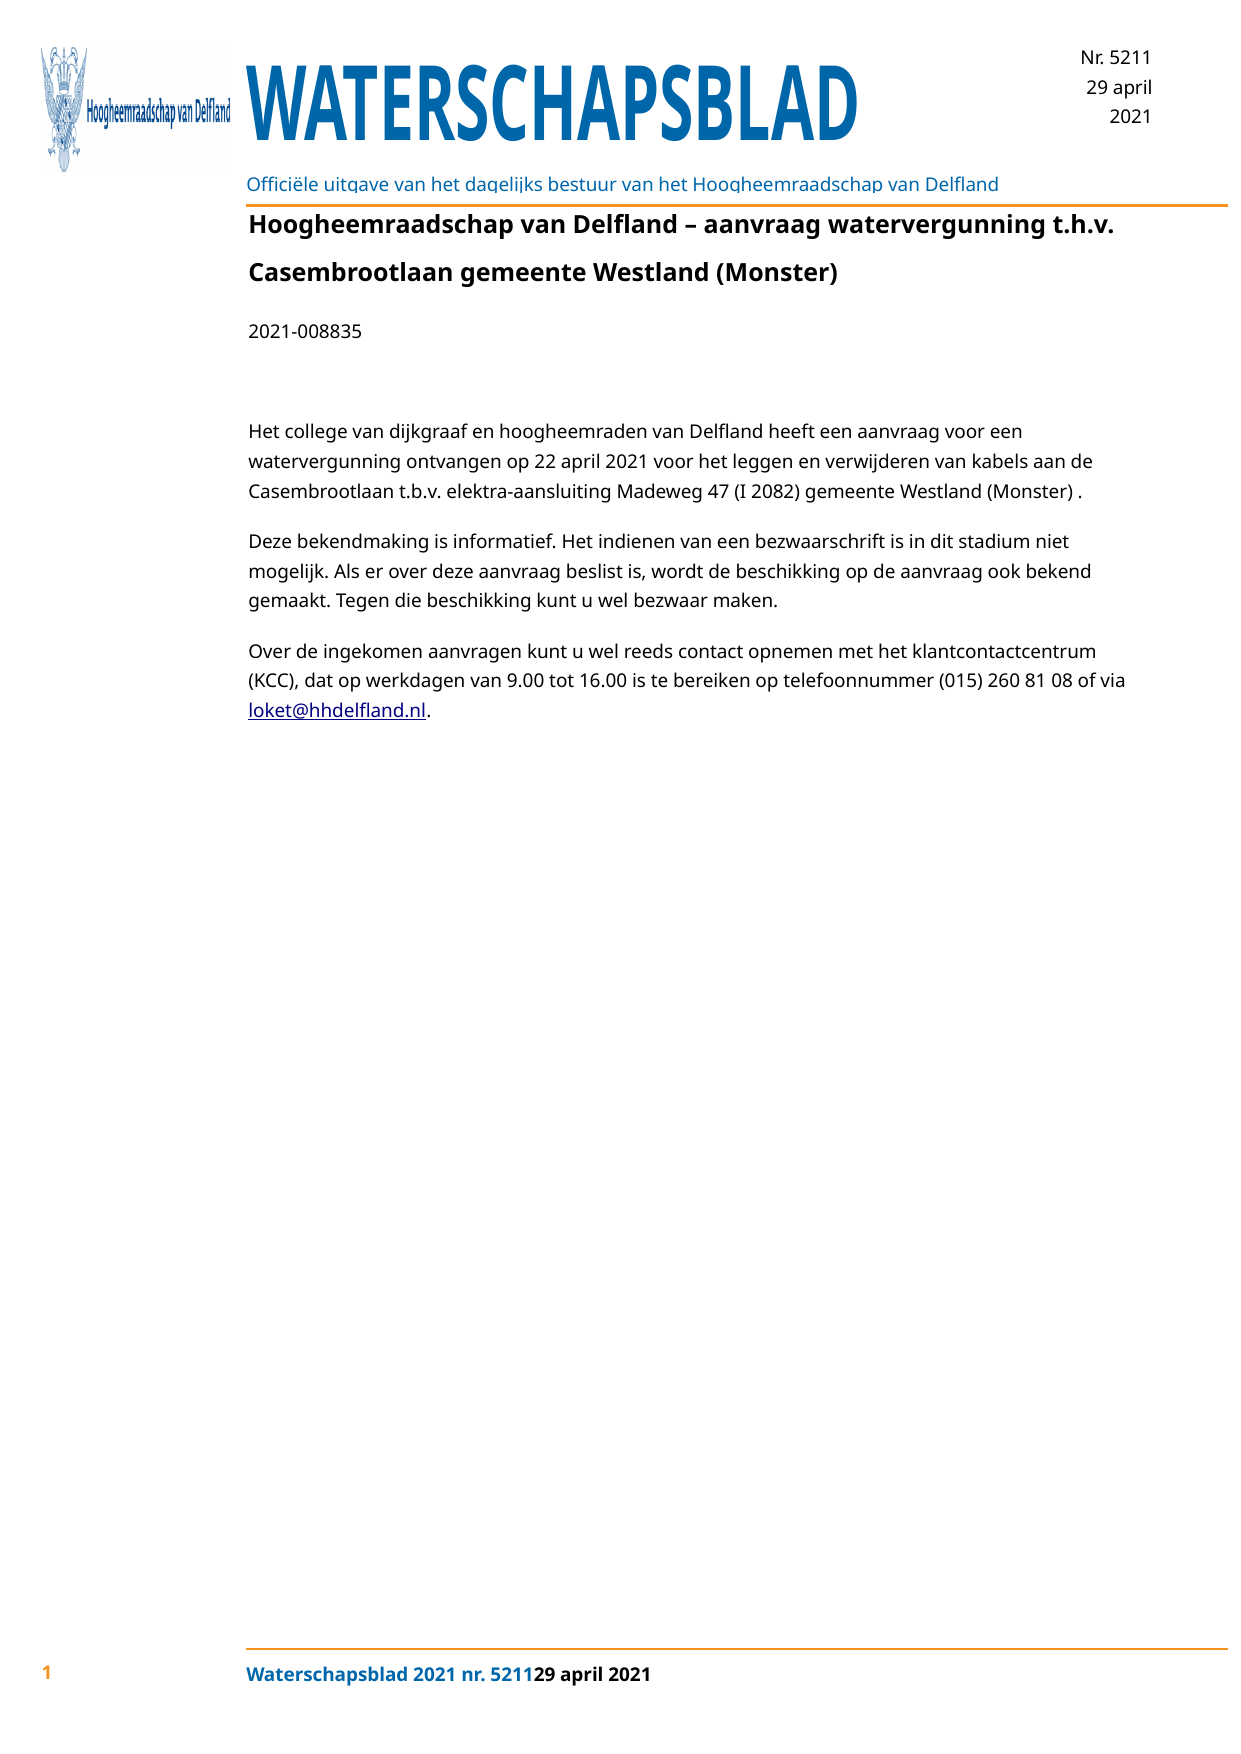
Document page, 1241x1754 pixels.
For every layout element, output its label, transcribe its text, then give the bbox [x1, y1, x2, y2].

text Over de ingekomen aanvragen kunt u wel reeds contact opnemen met het klantcontactcentrum (KCC), dat op werkdagen van 9.00 tot 16.00 is te bereiken op telefoonnummer (015) 260 81 08 of via loket@hhdelfland.nl. [248, 638, 1152, 723]
text Hoogheemraadschap van Delfland – aanvraag watervergunning t.h.v. Casembrootlaan gemeente Westland (Monster) [248, 207, 1152, 288]
text Deze bekendmaking is informatief. Het indienen van een bezwaarschrift is in dit stadium niet mogelijk. Als er over deze aanvraag beslist is, wordt de beschikking op de aanvraag ook bekend gemaakt. Tegen die beschikking kunt u wel bezwaar maken. [248, 528, 1152, 613]
text Het college van dijkgraaf en hoogheemraden van Delfland heeft een aanvraag voor een watervergunning ontvangen op 22 april 2021 voor het leggen en verwijderen van kabels aan de Casembrootlaan t.b.v. elektra-aansluiting Madeweg 47 (I 2082) gemeente Westland (Monster) . [248, 419, 1152, 504]
text 2021-008835 [248, 318, 1152, 344]
picture [41, 47, 231, 172]
